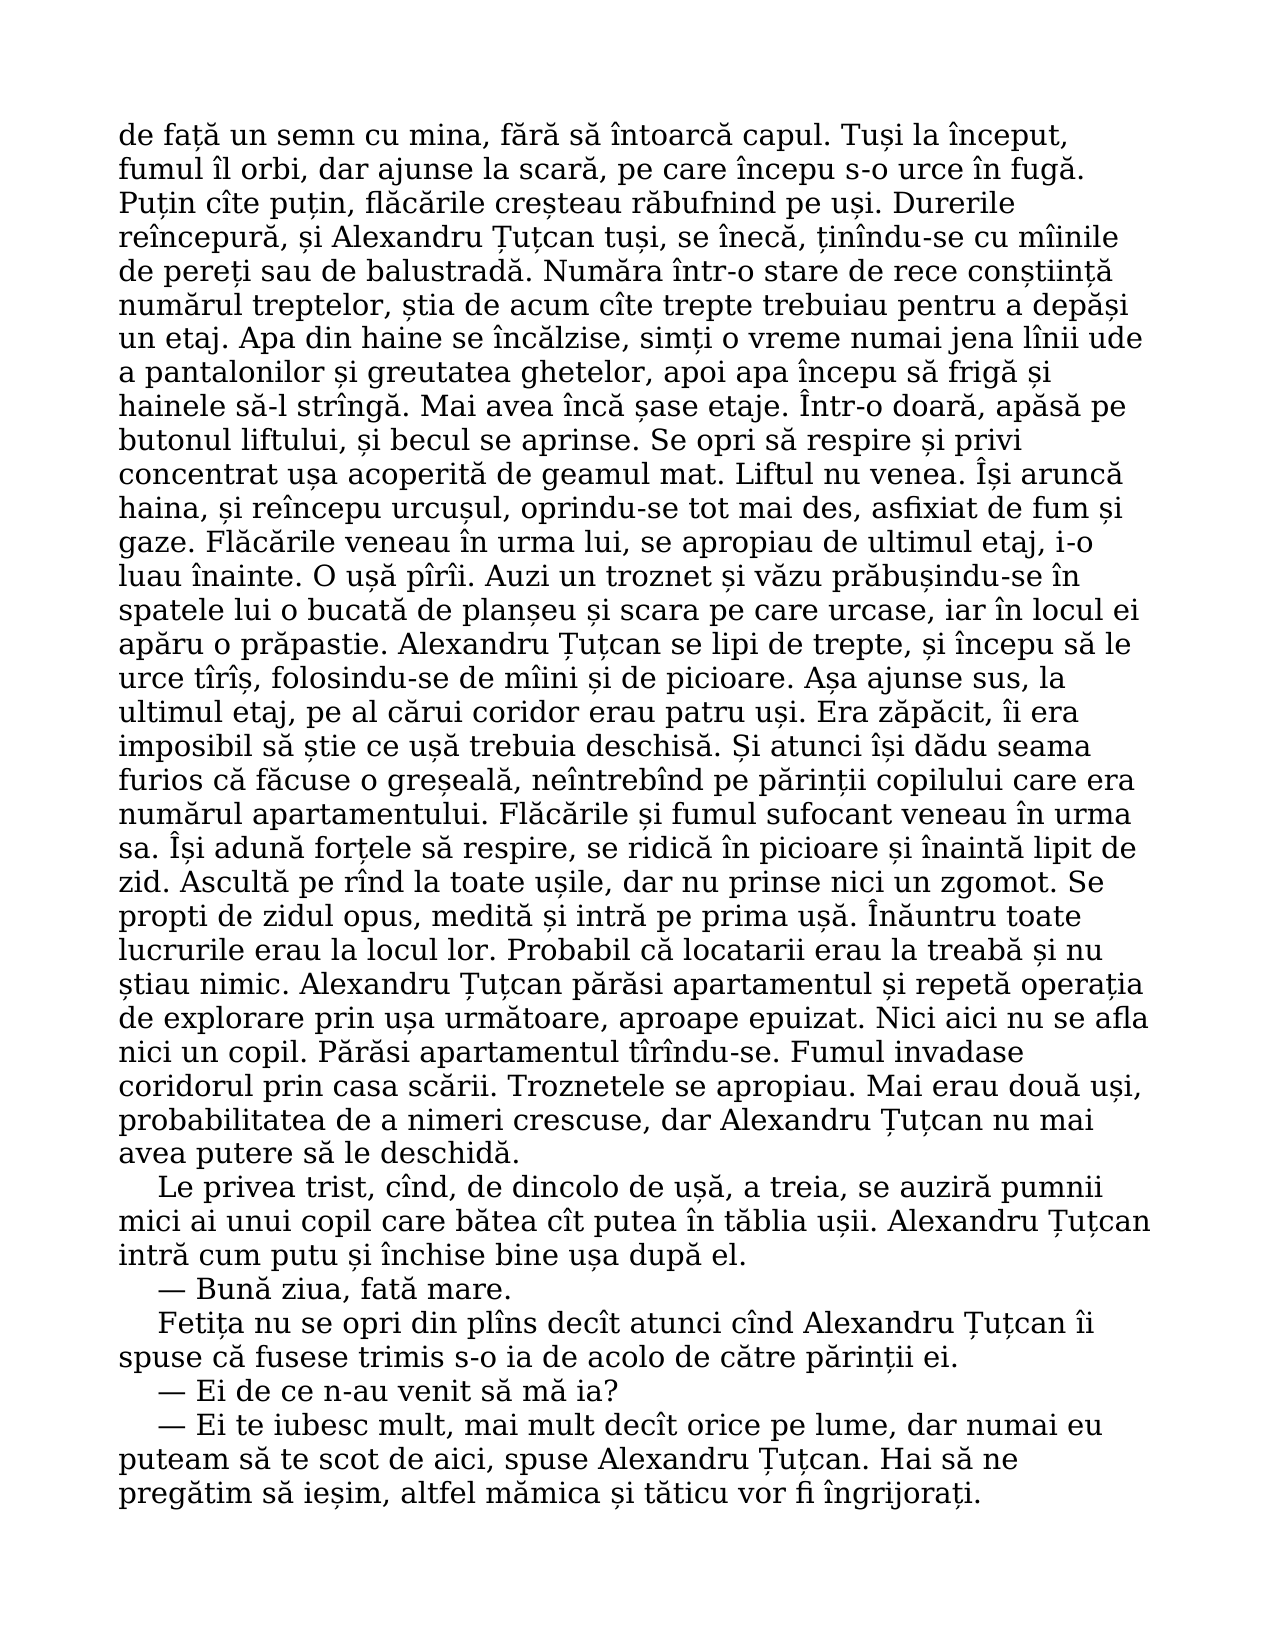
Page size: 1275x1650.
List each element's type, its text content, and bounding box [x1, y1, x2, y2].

text Fetița nu se opri din plîns decît atunci cînd Alexandru Țuțcan îi spuse că fusese trimis s‑o ia de acolo de către părinții ei. [118, 1307, 1157, 1374]
text de față un semn cu mina, fără să întoarcă capul. Tuși la început, fumul îl orbi, dar ajunse la scară, pe care începu s‑o urce în fugă. Puțin cîte puțin, flăcările creșteau răbufnind pe uși. Durerile reîncepură, și Alexandru Țuțcan tuși, se înecă, ținîndu‑se cu mîinile de pereți sau de balustradă. Număra într‑o stare de rece conștiință numărul treptelor, știa de acum cîte trepte trebuiau pentru a depăși un etaj. Apa din haine se încălzise, simți o vreme numai jena lînii ude a pantalonilor și greutatea ghetelor, apoi apa începu să frigă și hainele să‑l strîngă. Mai avea încă șase etaje. Într‑o doară, apăsă pe butonul liftului, și becul se aprinse. Se opri să respire și privi concentrat ușa acoperită de geamul mat. Liftul nu venea. Își aruncă haina, și reîncepu urcușul, oprindu‑se tot mai des, asfixiat de fum și gaze. Flăcările veneau în urma lui, se apropiau de ultimul etaj, i‑o luau înainte. O ușă pîrîi. Auzi un troznet și văzu prăbușindu‑se în spatele lui o bucată de planșeu și scara pe care urcase, iar în locul ei apăru o prăpastie. Alexandru Țuțcan se lipi de trepte, și începu să le urce tîrîș, folosindu‑se de mîini și de picioare. Așa ajunse sus, la ultimul etaj, pe al cărui coridor erau patru uși. Era zăpăcit, îi era imposibil să știe ce ușă trebuia deschisă. Și atunci își dădu seama furios că făcuse o greșeală, neîntrebînd pe părinții copilului care era numărul apartamentului. Flăcările și fumul sufocant veneau în urma sa. Își adună forțele să respire, se ridică în picioare și înaintă lipit de zid. Ascultă pe rînd la toate ușile, dar nu prinse nici un zgomot. Se propti de zidul opus, medită și intră pe prima ușă. Înăuntru toate lucrurile erau la locul lor. Probabil că locatarii erau la treabă și nu știau nimic. Alexandru Țuțcan părăsi apartamentul și repetă operația de explorare prin ușa următoare, aproape epuizat. Nici aici nu se afla nici un copil. Părăsi apartamentul tîrîndu‑se. Fumul invadase coridorul prin casa scării. Troznetele se apropiau. Mai erau două uși, probabilitatea de a nimeri crescuse, dar Alexandru Țuțcan nu mai avea putere să le deschidă. [118, 118, 1157, 1171]
text — Ei te iubesc mult, mai mult decît orice pe lume, dar numai eu puteam să te scot de aici, spuse Alexandru Țuțcan. Hai să ne pregătim să ieșim, altfel mămica și tăticu vor fi îngrijorați. [118, 1408, 1157, 1510]
text — Ei de ce n‑au venit să mă ia? [118, 1374, 1157, 1408]
text — Bună ziua, fată mare. [118, 1273, 1157, 1307]
text Le privea trist, cînd, de dincolo de ușă, a treia, se auziră pumnii mici ai unui copil care bătea cît putea în tăblia ușii. Alexandru Țuțcan intră cum putu și închise bine ușa după el. [118, 1171, 1157, 1273]
